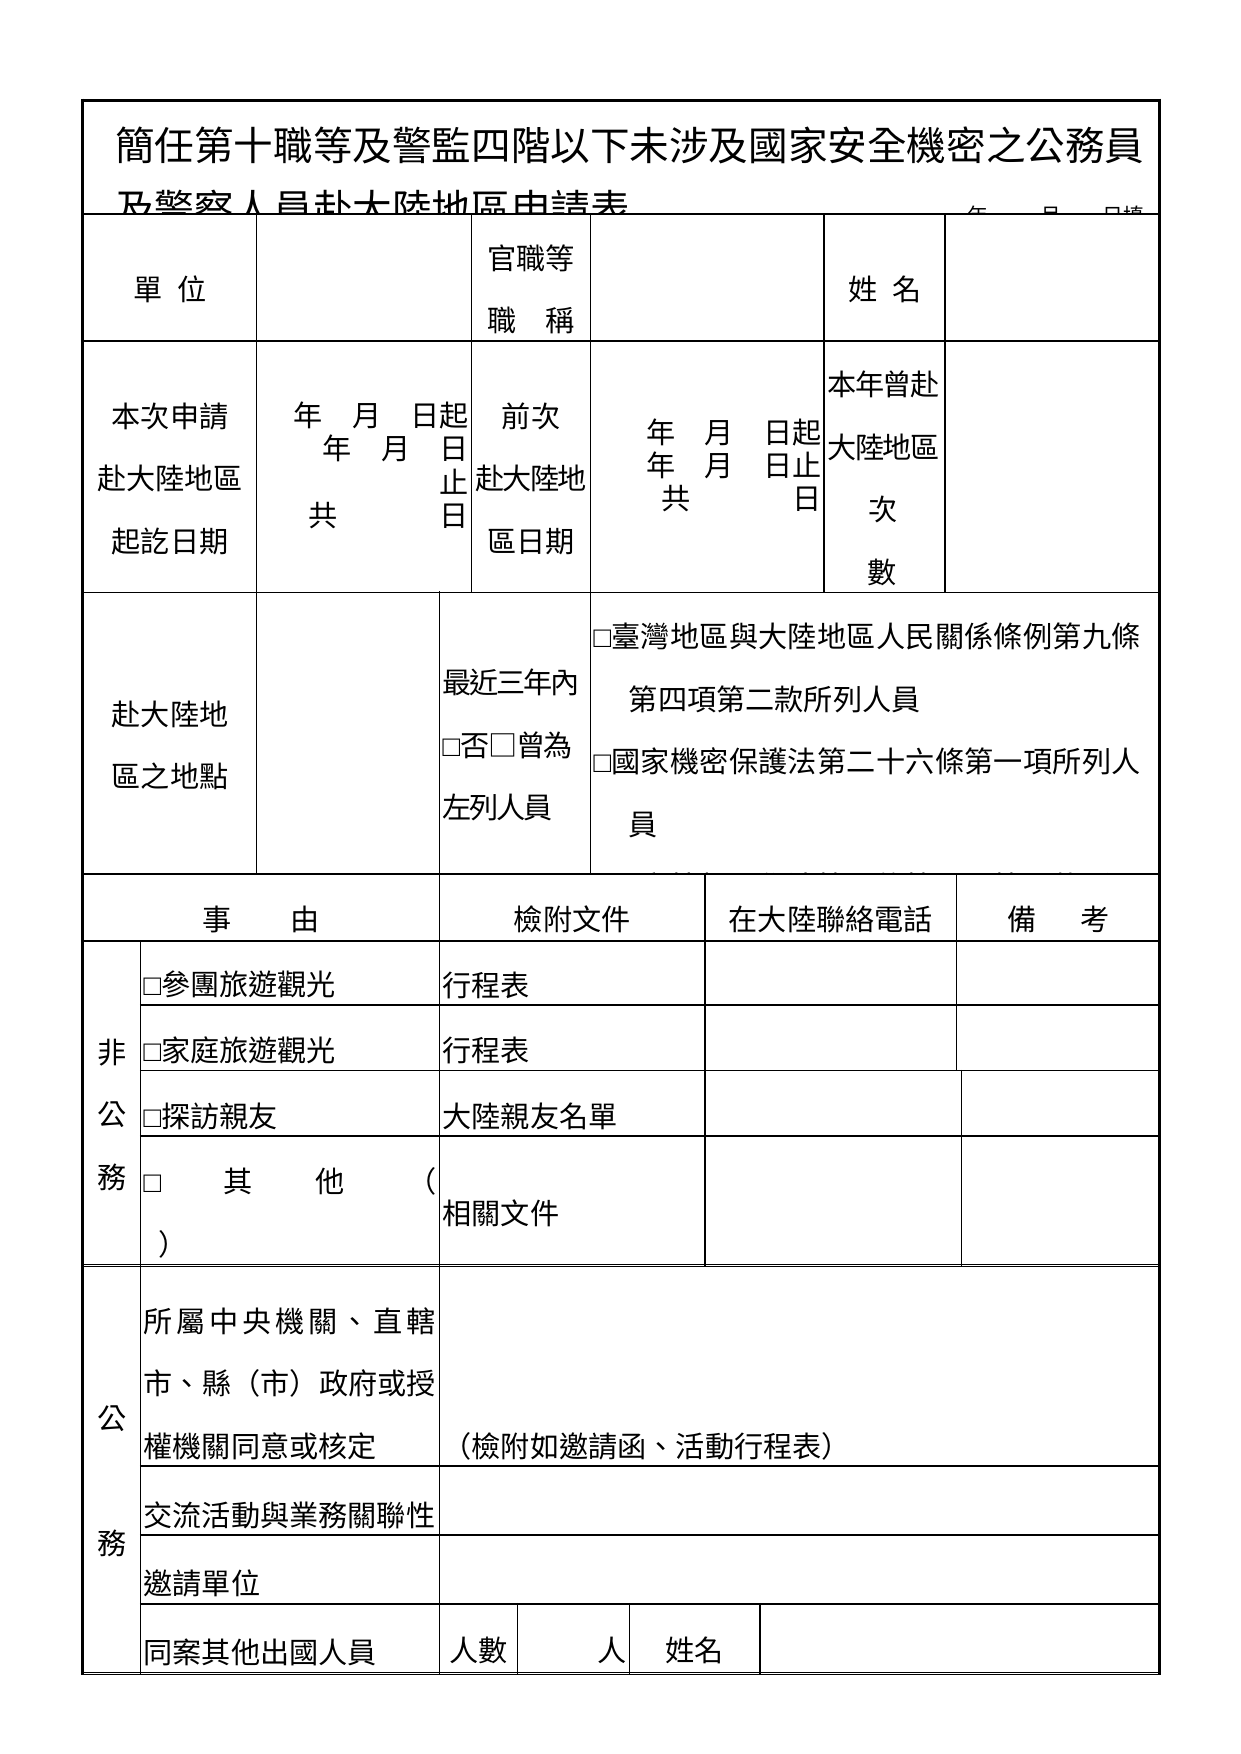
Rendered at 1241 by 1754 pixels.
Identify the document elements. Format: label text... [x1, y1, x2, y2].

table_cell □家庭旅遊觀光 [141, 1006, 439, 1070]
table_cell [946, 215, 1158, 340]
table_cell 行程表 [440, 942, 704, 1004]
table_cell 赴大陸地 區之地點 [84, 593, 256, 873]
table_cell [591, 215, 823, 340]
table_cell 公 務 [84, 1267, 140, 1672]
table_cell [440, 1467, 1158, 1534]
table_cell 本次申請 赴大陸地區起訖日期 [84, 342, 256, 591]
table_cell □參團旅遊觀光 [141, 942, 439, 1004]
table_cell [761, 1605, 1158, 1672]
table_cell [440, 1536, 1158, 1603]
table_cell [957, 1006, 1158, 1070]
table_cell □其他（ ） [141, 1137, 439, 1263]
table_cell 非 公 務 [84, 942, 140, 1263]
table_cell 所屬中央機關、直轄市、縣（市）政府或授權機關同意或核定 [141, 1267, 439, 1465]
table_cell [957, 942, 1158, 1004]
table_cell [257, 215, 471, 340]
table_cell 檢附文件 [440, 875, 704, 940]
table_cell 人數 [440, 1605, 517, 1672]
table_cell □臺灣地區與大陸地區人民關係條例第九條第四項第二款所列人員 □國家機密保護法第二十六條第一項所列人員 □國家情報工作法第三條第一項第三款所列人員 □涉及國家安全或重大利益公務人員特殊查核辦法所公告職務之人員 [591, 593, 1158, 873]
table_cell [706, 1006, 956, 1070]
table_cell [962, 1071, 1158, 1135]
table_cell 備 考 [957, 875, 1158, 940]
table_cell 本年曾赴大陸地區次 數 [825, 342, 944, 591]
table_cell [706, 1071, 961, 1135]
table_cell 大陸親友名單 [440, 1071, 704, 1135]
table_cell 前次 赴大陸地區日期 [472, 342, 590, 591]
table_cell （檢附如邀請函、活動行程表） [440, 1267, 1158, 1465]
table_cell 人 [518, 1605, 629, 1672]
table_cell 姓名 [630, 1605, 759, 1672]
table_cell 單 位 [84, 215, 256, 340]
table_cell 年 月 日起 年 月 日止 共 日 [257, 342, 471, 591]
table_cell 同案其他出國人員 [141, 1605, 439, 1672]
table_cell [706, 1137, 961, 1263]
table_header 簡任第十職等及警監四階以下未涉及國家安全機密之公務員 及警察人員赴大陸地區申請表 年 月 日填 [84, 102, 1158, 213]
table_cell 姓 名 [825, 215, 944, 340]
table_cell [962, 1137, 1158, 1263]
table_cell 事 由 [84, 875, 439, 940]
table_cell 交流活動與業務關聯性 [141, 1467, 439, 1534]
table_cell 在大陸聯絡電話 [706, 875, 956, 940]
table_cell 最近三年內 □否□曾為左列人員 [440, 593, 590, 873]
table_cell 年 月 日起 年 月 日止 共 日 [591, 342, 823, 591]
table_cell [706, 942, 956, 1004]
table_cell 行程表 [440, 1006, 704, 1070]
table_cell 邀請單位 [141, 1536, 439, 1603]
table_cell 官職等 職 稱 [472, 215, 590, 340]
table_cell [946, 342, 1158, 591]
table_cell [257, 593, 439, 873]
table_cell □探訪親友 [141, 1071, 439, 1135]
table_cell 相關文件 [440, 1137, 704, 1263]
